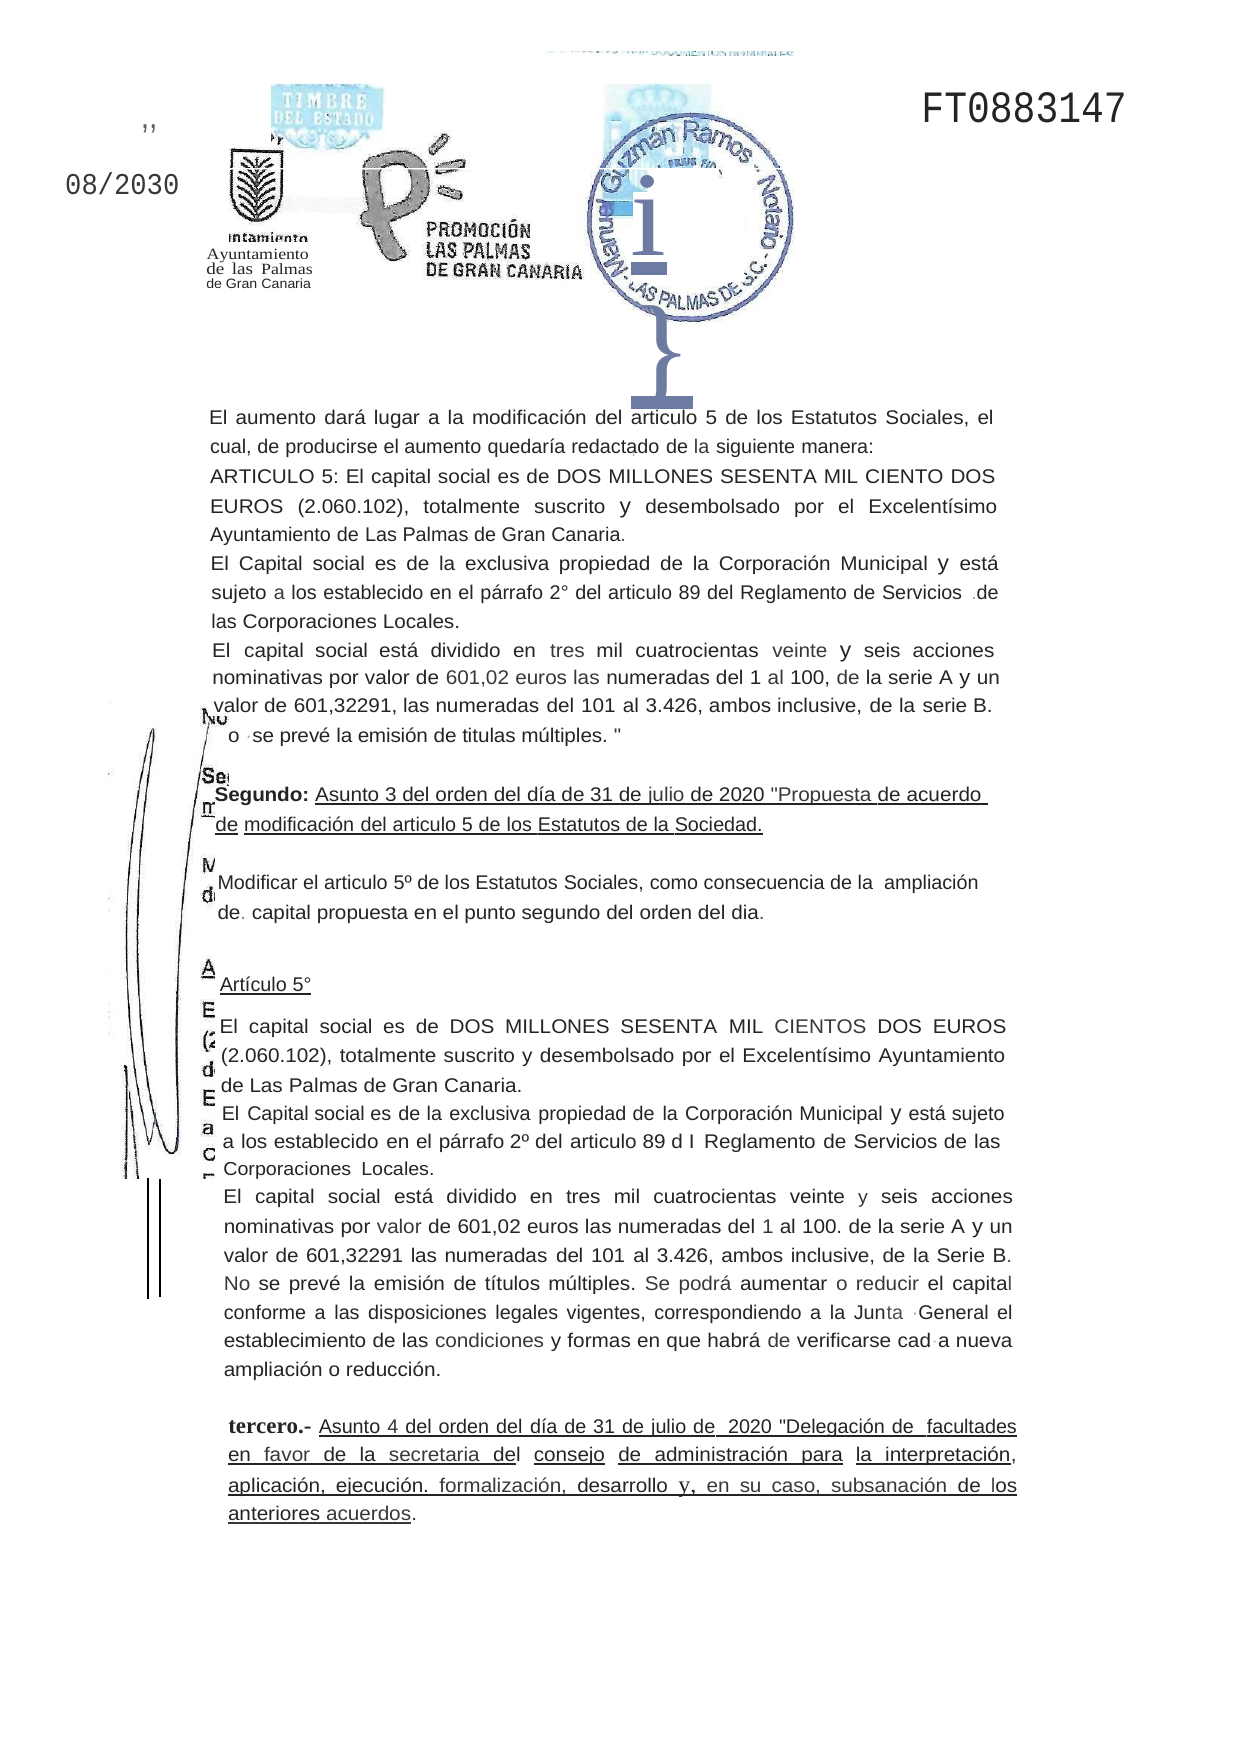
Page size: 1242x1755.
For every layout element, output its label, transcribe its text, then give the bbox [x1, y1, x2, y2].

text FT0883147 [797, 85, 1169, 136]
text El capital social está dividido en tres mil cuatrocientas veinte y seis acciones [212, 638, 1169, 662]
text 08/2030 [65, 169, 229, 203]
text El Capital social es de la exclusiva propiedad de la Corporación Municipal y está sujeto [229, 1104, 1169, 1125]
text El capital social es de DOS MILLONES SESENTA MIL CIENTOS DOS EUROS (2.060.102), totalmente suscrito y desembolsado por el Excelentísimo Ayuntamiento de Las Palmas de Gran Canaria. [229, 1015, 1007, 1097]
text a los establecido en el párrafo 2º del articulo 89 d I Reglamento de Servicios de las [229, 1130, 1169, 1153]
text Segundo: Asunto 3 del orden del día de 31 de julio de 2020 "Propuesta de acuerdo de modificación del articulo 5 de los Estatutos de la Sociedad. [229, 783, 1001, 836]
text El capital social está dividido en tres mil cuatrocientas veinte y seis acciones nominativas por valor de 601,02 euros las numeradas del 1 al 100. de la serie A y un valor de 601,32291 las numeradas del 101 al 3.426, ambos inclusive, de la Serie B. No se prevé la emisión de títulos múltiples. Se podrá aumentar o reducir el capital conforme a las disposiciones legales vigentes, correspondiendo a la Junta ·General el establecimiento de las condiciones y formas en que habrá de verificarse cad·a nueva ampliación o reducción. [223, 1185, 1012, 1380]
text El Capital social es de la exclusiva propiedad de la Corporación Municipal y está sujeto a los establecido en el párrafo 2° del articulo 89 del Reglamento de Servicios .de las Corporaciones Locales. [210, 550, 998, 632]
text nominativas por valor de 601,02 euros las numeradas del 1 al 100, de la serie A y un valor de 601,32291, las numeradas del 101 al 3.426, ambos inclusive, de la serie B. [212, 665, 1000, 717]
text Artículo 5° [229, 973, 1169, 995]
text ARTICULO 5: El capital social es de DOS MILLONES SESENTA MIL CIENTO DOS EUROS (2.060.102), totalmente suscrito y desembolsado por el Excelentísimo Ayuntamiento de Las Palmas de Gran Canaria. [210, 464, 997, 545]
text tercero.- Asunto 4 del orden del día de 31 de julio de 2020 "Delegación de facultades en favor de la secretaria del consejo de administración para la interpretación, aplicación, ejecución. formalización, desarrollo y, en su caso, subsanación de los [228, 1412, 1017, 1494]
text anteriores acuerdos. [228, 1496, 1017, 1525]
text ,, [141, 85, 229, 136]
text [797, 169, 1169, 203]
text Corporaciones Locales. [229, 1158, 1169, 1179]
text El aumento dará lugar a la modificación del articulo 5 de los Estatutos Sociales, el cual, de producirse el aumento quedaría redactado de la siguiente manera: [209, 406, 995, 457]
text o ·se prevé la emisión de titulas múltiples. " [229, 724, 1169, 746]
text Modificar el articulo 5º de los Estatutos Sociales, como consecuencia de la ampliación de. capital propuesta en el punto segundo del orden del dia. [229, 871, 1005, 923]
